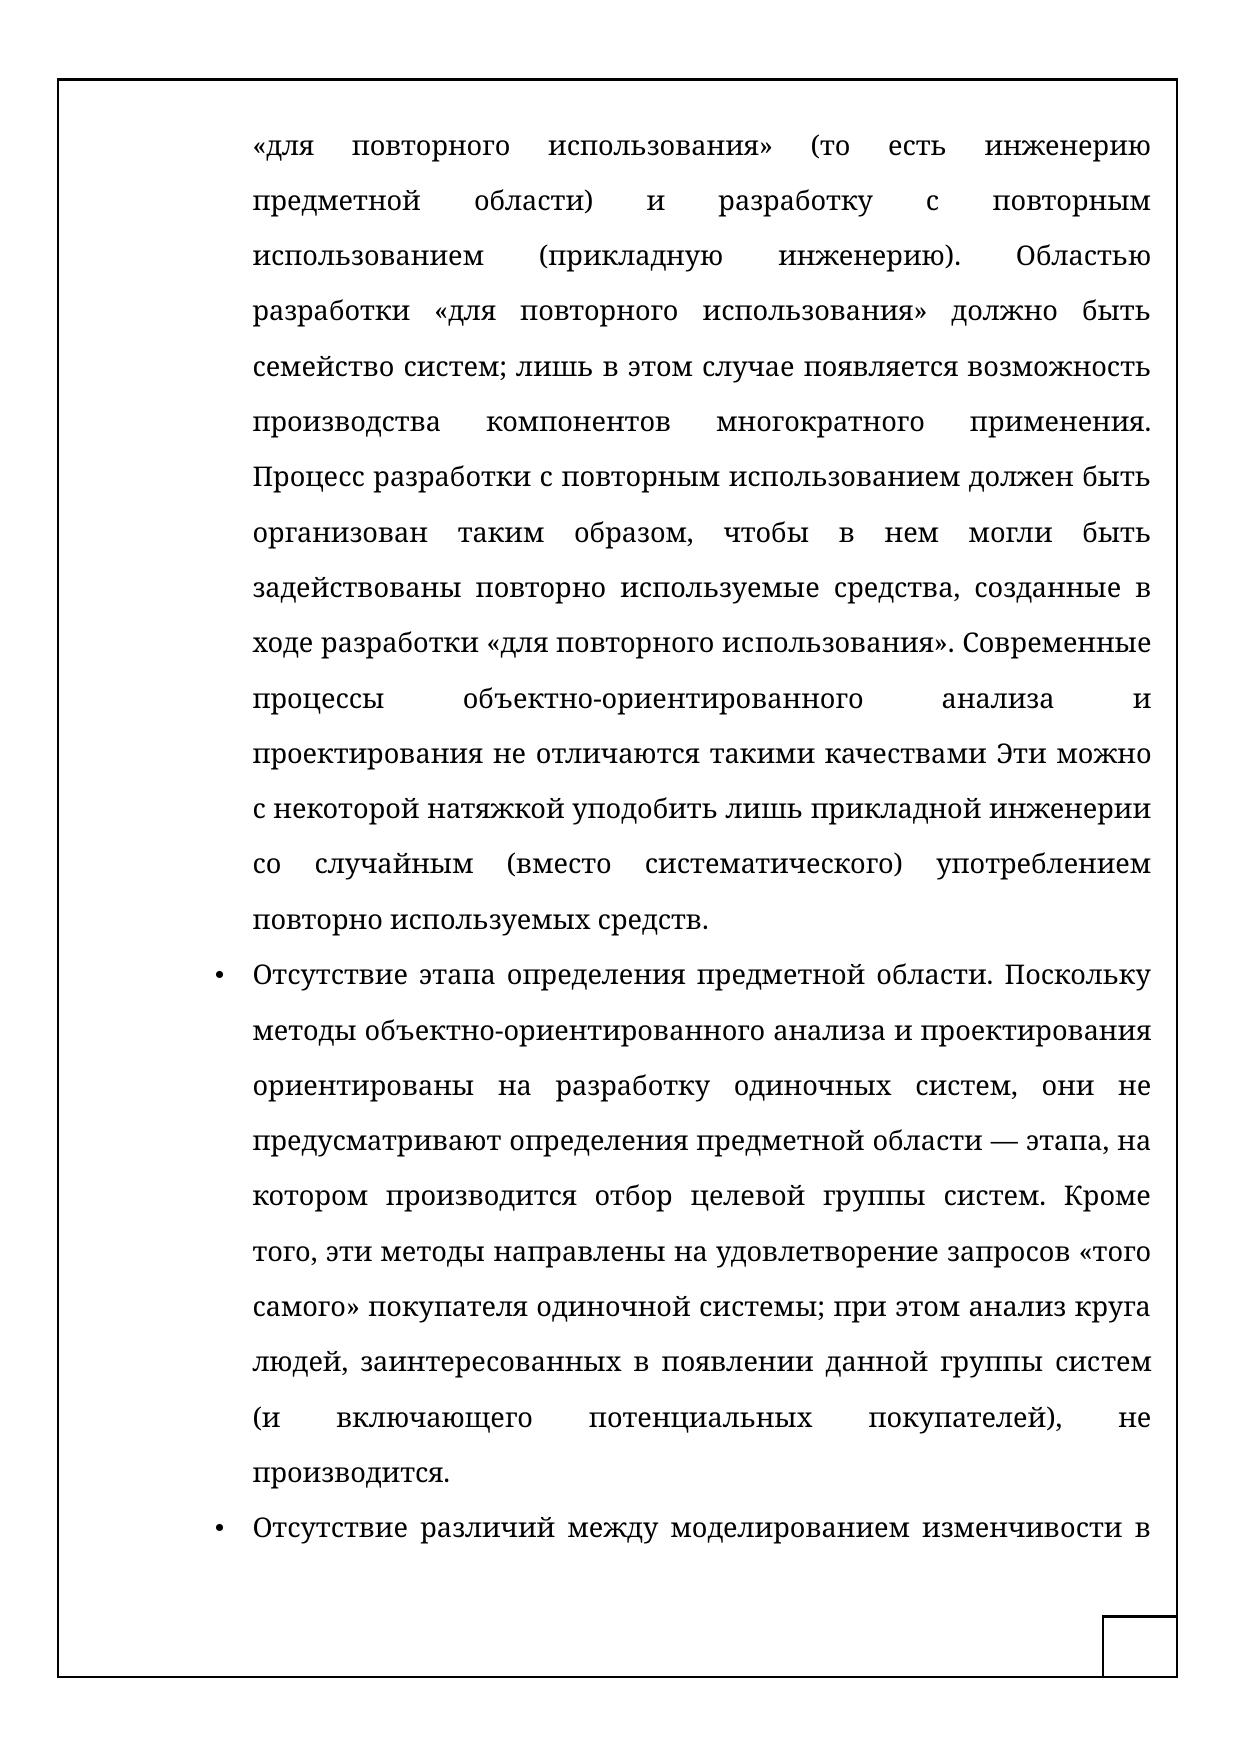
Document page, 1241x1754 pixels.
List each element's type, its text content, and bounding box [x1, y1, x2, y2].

list Отсутствие этапа определения предметной области. Поскольку методы объектно-ориентированного анализа и проектирования ориентированы на разработку одиночных систем, они не предусмат­ривают определения предметной области — этапа, на котором производится отбор целевой группы систем. Кроме того, эти методы направлены на удовлетворение запросов «того самого» покупателя одиночной системы; при этом анализ круга людей, заинтересованных в появлении данной группы сис­тем (и включающего потенциальных покупателей), не производится. [215, 956, 1152, 1490]
list «для повторного использования» (то есть инженерию предметной области) и разработку с повторным использованием (прикладную инженерию). Областью разработки «для повторного использования» должно быть семейство систем; лишь в этом случае появляется возможность производства компонентов многократного применения. Процесс разработки с повторным использованием должен быть организован таким образом, чтобы в нем могли быть задействованы повтор­но используемые средства, созданные в ходе разработки «для повторного ис­пользования». Современные процессы объектно-ориентированного анализа и проектирования не отличаются такими качества­ми Эти можно с некоторой натяжкой уподобить лишь прикладной инженерии со случайным (вместо систематического) употреблением повторно используемых средств. [215, 126, 1152, 937]
list Отсутствие различий между моделированием изменчивости в [215, 1509, 1152, 1546]
